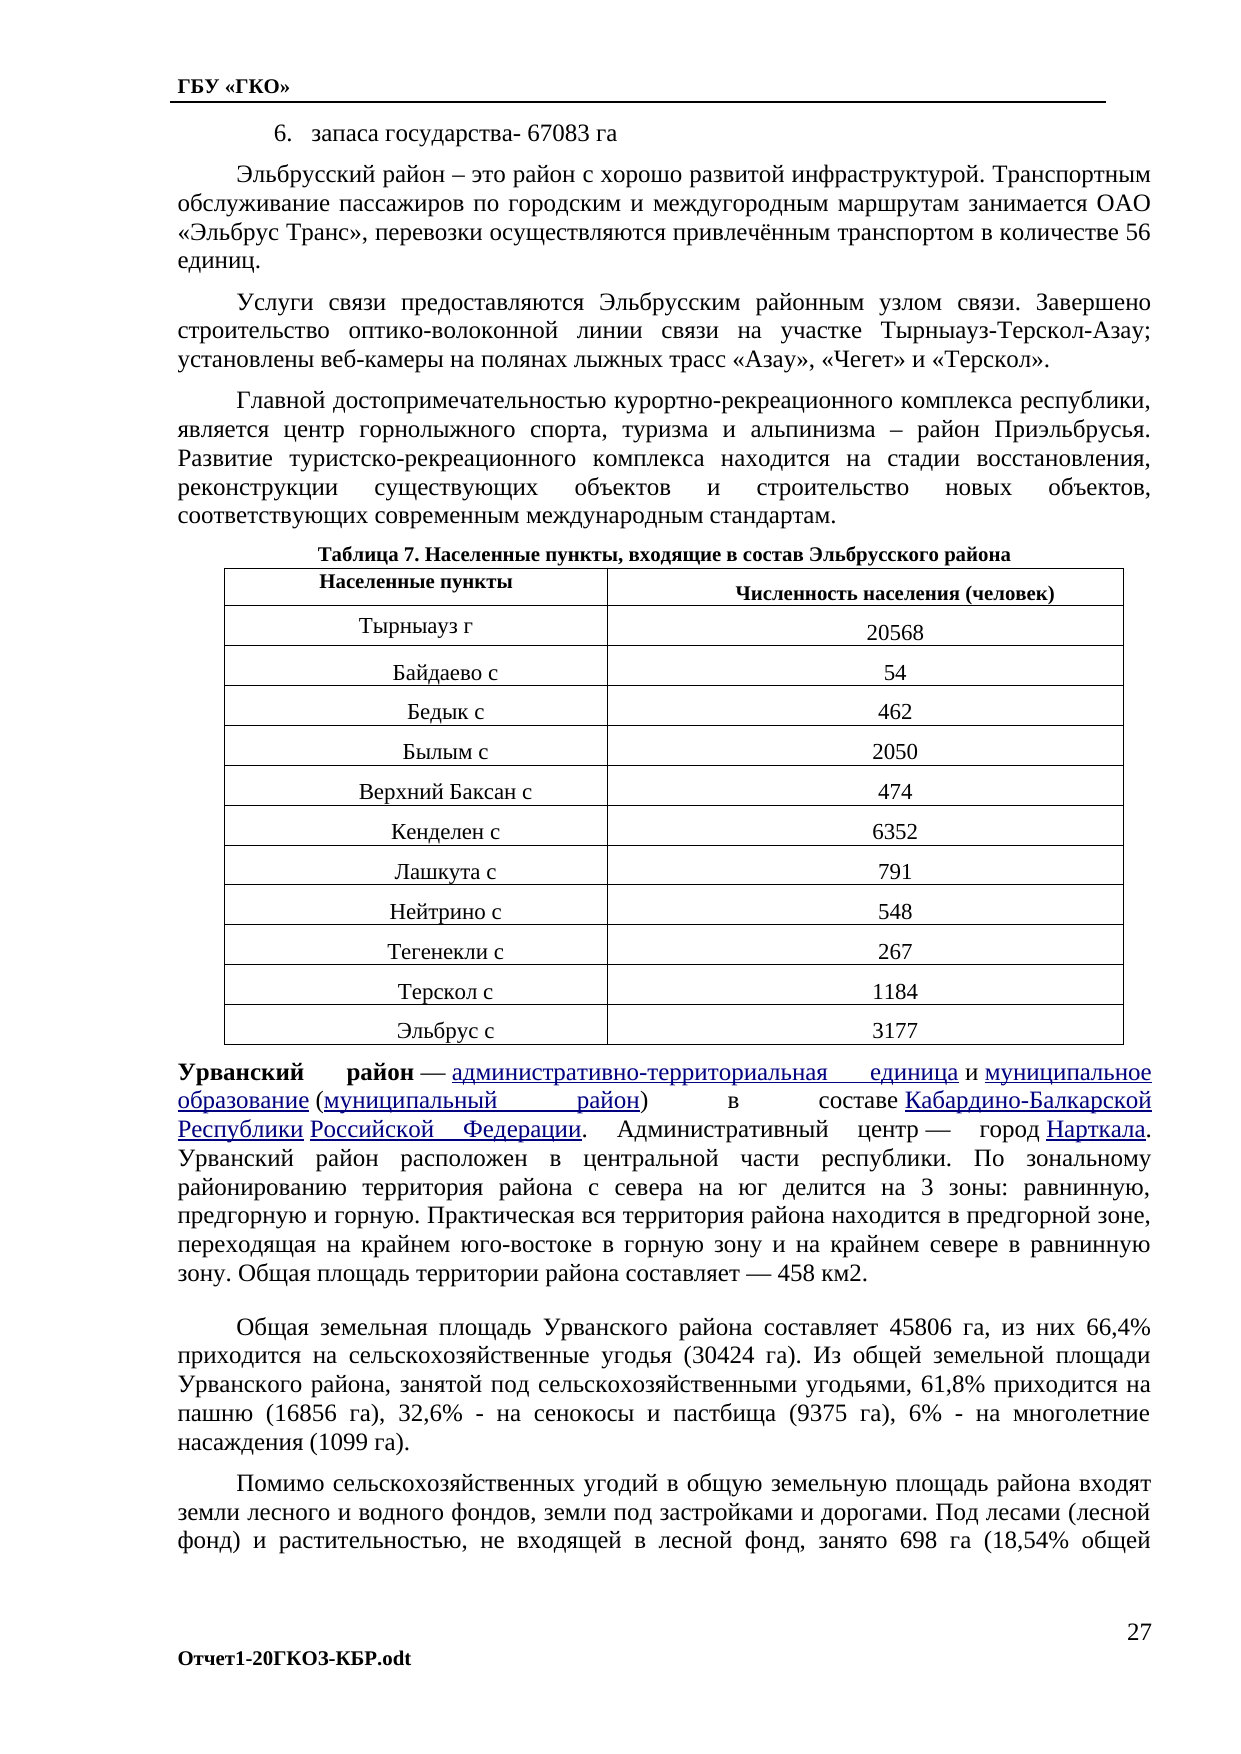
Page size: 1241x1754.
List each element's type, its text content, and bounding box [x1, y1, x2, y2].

text Урванский район — административно-территориальная единица и муниципальное образование (муниципальный район) в составе Кабардино-Балкарской Республики Российской Федерации. Административный центр — город Нарткала. Урванский район расположен в центральной части республики. По зональному районированию территория района с севера на юг делится на 3 зоны: равнинную, предгорную и горную. Практическая вся территория района находится в предгорной зоне, переходящая на крайнем юго-востоке в горную зону и на крайнем севере в равнинную зону. Общая площадь территории района составляет — 458 км2. [177, 1057, 1152, 1287]
table_cell 462 [608, 686, 1123, 725]
table_header Населенные пункты [225, 569, 607, 605]
table_cell 6352 [608, 806, 1123, 844]
table_cell Эльбрус с [225, 1005, 607, 1044]
table_cell 2050 [608, 726, 1123, 765]
table_cell Терскол с [225, 965, 607, 1004]
table_cell 20568 [608, 606, 1123, 645]
table_cell 267 [608, 925, 1123, 964]
table_cell Тырныауз г [225, 606, 607, 645]
table_cell Бедык с [225, 686, 607, 725]
table_cell Лашкута с [225, 846, 607, 884]
text Помимо сельскохозяйственных угодий в общую земельную площадь района входят земли лесного и водного фондов, земли под застройками и дорогами. Под лесами (лесной фонд) и растительностью, не входящей в лесной фонд, занято 698 га (18,54% общей [177, 1468, 1152, 1554]
table_cell 548 [608, 885, 1123, 924]
table_cell Байдаево с [225, 646, 607, 685]
table_header Численность населения (человек) [608, 569, 1123, 605]
table_cell 54 [608, 646, 1123, 685]
table_cell Кенделен с [225, 806, 607, 844]
text Главной достопримечательностью курортно-рекреационного комплекса республики, является центр горнолыжного спорта, туризма и альпинизма – район Приэльбрусья. Развитие туристско-рекреационного комплекса находится на стадии восстановления, реконструкции существующих объектов и строительство новых объектов, соответствующих современным международным стандартам. [177, 386, 1152, 529]
table_cell 3177 [608, 1005, 1123, 1044]
table_cell Тегенекли с [225, 925, 607, 964]
list запаса государства- 67083 га [274, 118, 1152, 147]
table_cell Былым с [225, 726, 607, 765]
table_cell 791 [608, 846, 1123, 884]
table_header [223, 566, 1240, 1057]
text Услуги связи предоставляются Эльбрусским районным узлом связи. Завершено строительство оптико-волоконной линии связи на участке Тырныауз-Терскол-Азау; установлены веб-камеры на полянах лыжных трасс «Азау», «Чегет» и «Терскол». [177, 287, 1152, 373]
table_cell Верхний Баксан с [225, 766, 607, 804]
table_cell Нейтрино с [225, 885, 607, 924]
text Общая земельная площадь Урванского района составляет 45806 га, из них 66,4% приходится на сельскохозяйственные угодья (30424 га). Из общей земельной площади Урванского района, занятой под сельскохозяйственными угодьями, 61,8% приходится на пашню (16856 га), 32,6% - на сенокосы и пастбища (9375 га), 6% - на многолетние насаждения (1099 га). [177, 1312, 1152, 1455]
table_cell 1184 [608, 965, 1123, 1004]
table_cell 474 [608, 766, 1123, 804]
text Эльбрусский район – это район с хорошо развитой инфраструктурой. Транспортным обслуживание пассажиров по городским и междугородным маршрутам занимается ОАО «Эльбрус Транс», перевозки осуществляются привлечённым транспортом в количестве 56 единиц. [177, 159, 1152, 274]
text Таблица 7. Населенные пункты, входящие в состав Эльбрусского района [177, 542, 1152, 566]
